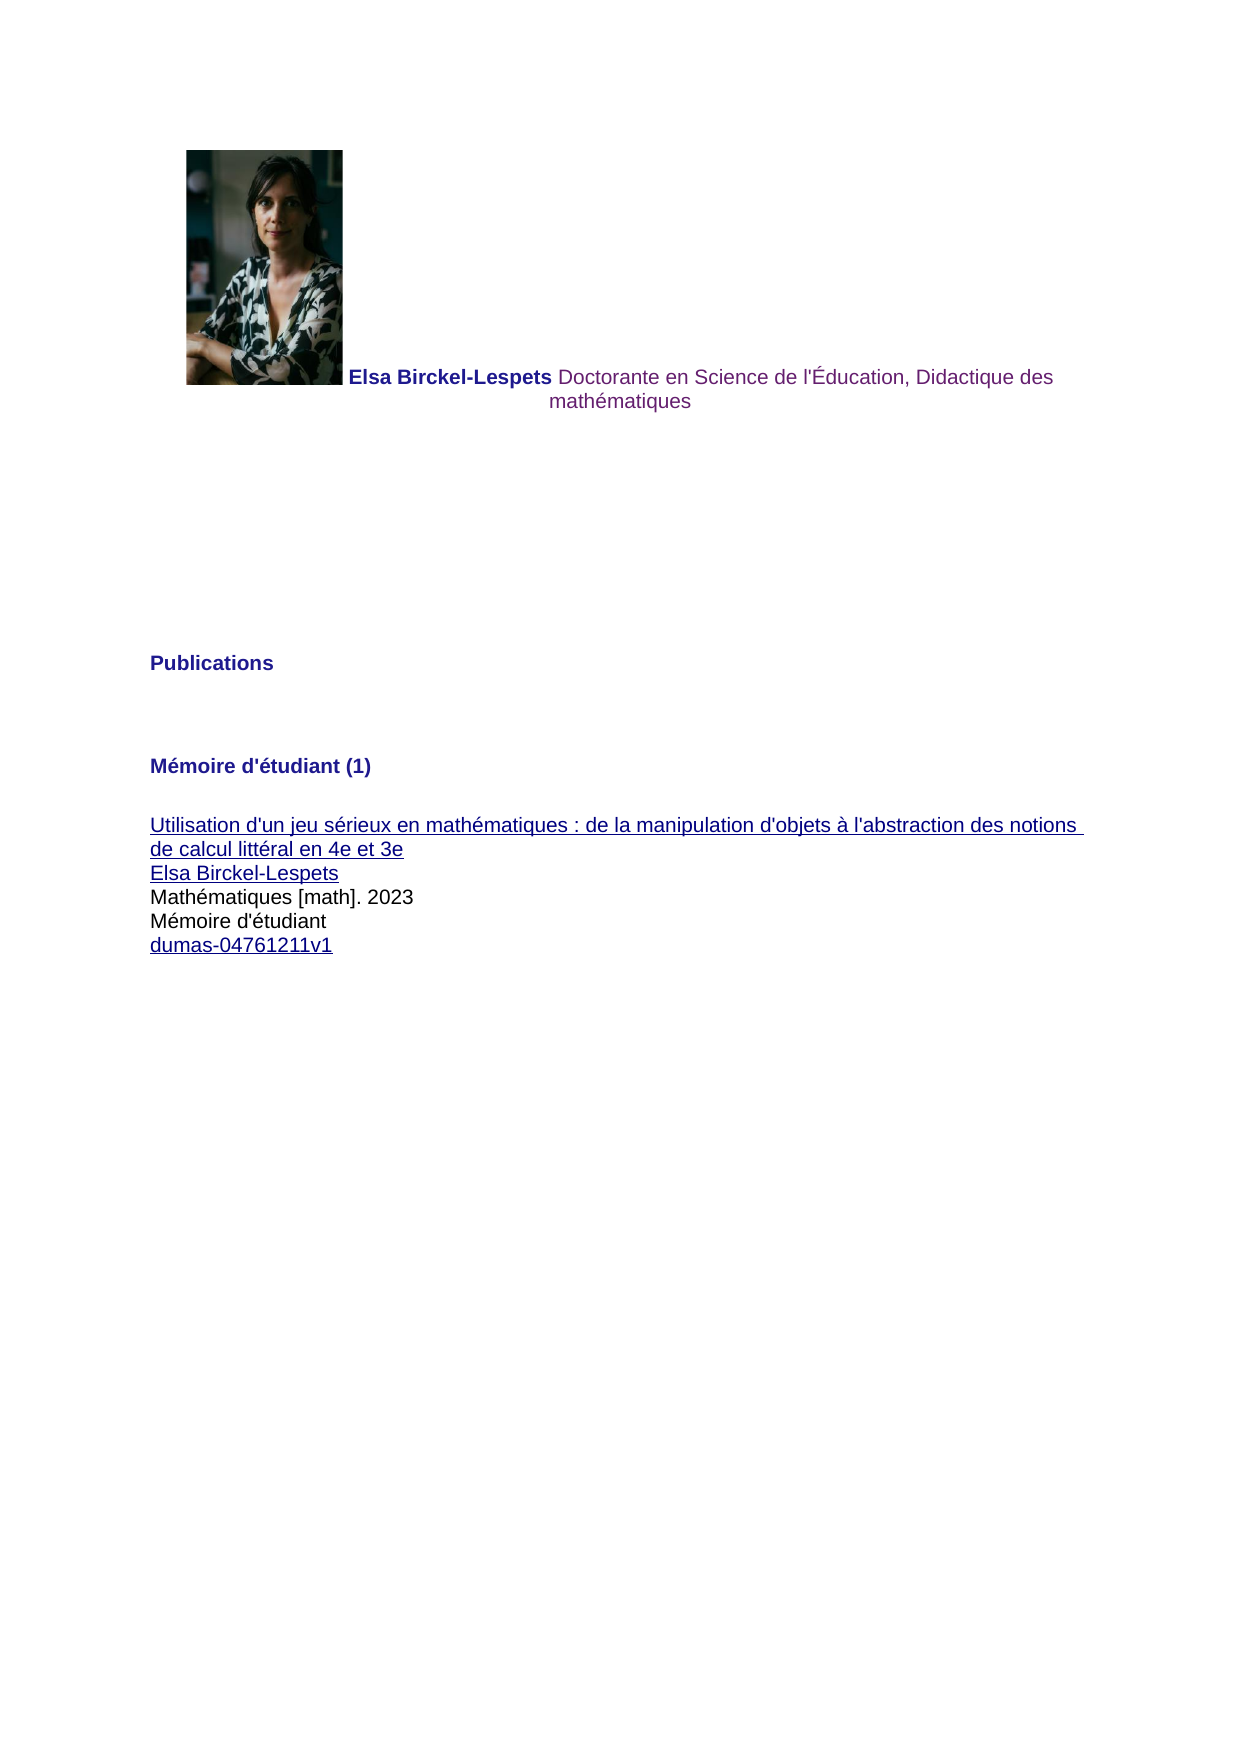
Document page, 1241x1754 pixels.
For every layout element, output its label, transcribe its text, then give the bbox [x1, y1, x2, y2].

subtitle Mémoire d'étudiant (1) [150, 754, 1090, 778]
picture [186, 150, 343, 385]
subtitle Elsa Birckel-Lespets Doctorante en Science de l'Éducation, Didactique des mathématiques [150, 150, 1090, 413]
subtitle Publications [150, 651, 1090, 675]
table_header Utilisation d'un jeu sérieux en mathématiques : de la manipulation d'objets à l'abstraction des notions de calcul littéral en 4e et 3e Elsa Birckel-Lespets Mathématiques [math]. 2023 Mémoire d'étudiant dumas-04761211v1 [150, 813, 1090, 956]
